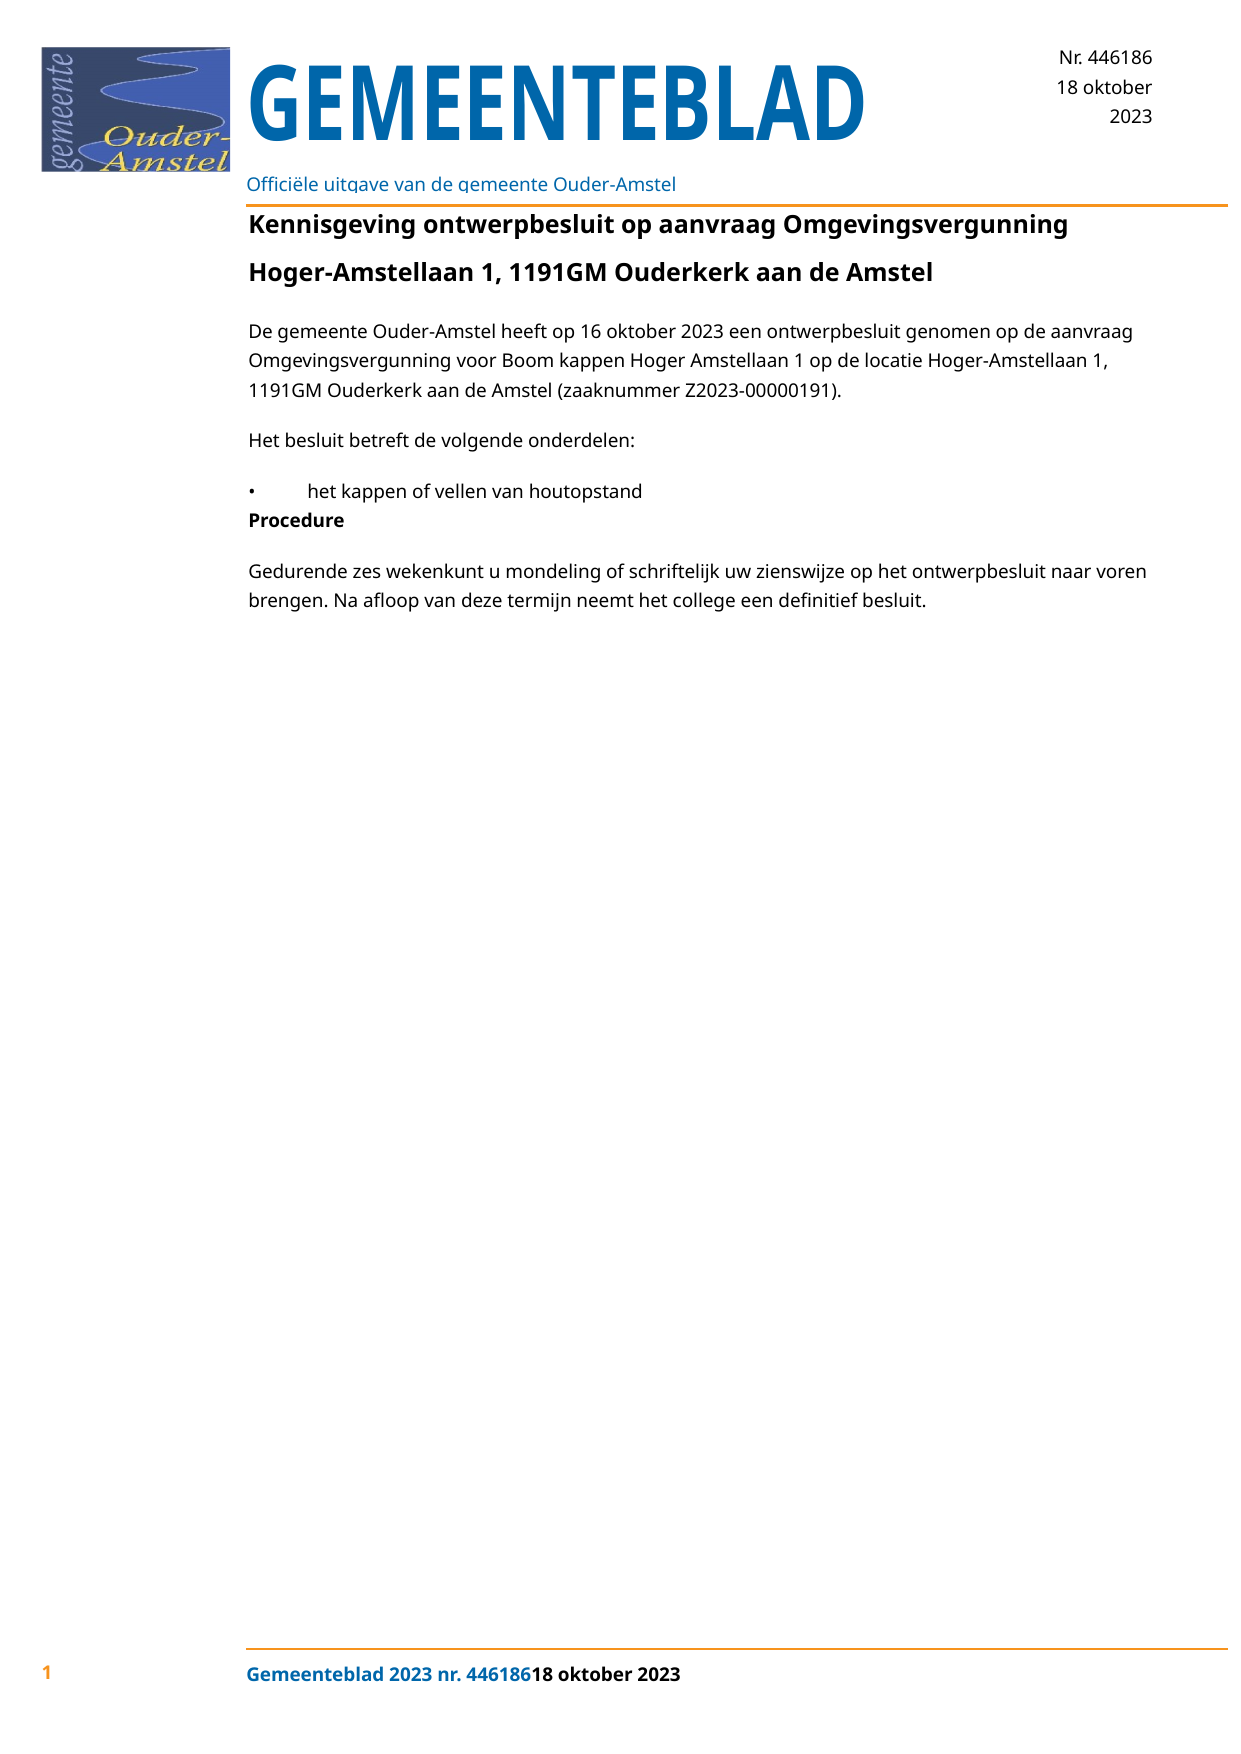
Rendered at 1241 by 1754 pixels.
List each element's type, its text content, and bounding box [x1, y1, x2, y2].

text Het besluit betreft de volgende onderdelen: [248, 427, 1152, 453]
text De gemeente Ouder-Amstel heeft op 16 oktober 2023 een ontwerpbesluit genomen op de aanvraag Omgevingsvergunning voor Boom kappen Hoger Amstellaan 1 op de locatie Hoger-Amstellaan 1, 1191GM Ouderkerk aan de Amstel (zaaknummer Z2023-00000191). [248, 318, 1152, 403]
list het kappen of vellen van houtopstand [248, 478, 1152, 504]
picture [41, 47, 231, 172]
text Procedure [248, 507, 1152, 533]
text Gedurende zes wekenkunt u mondeling of schriftelijk uw zienswijze op het ontwerpbesluit naar voren brengen. Na afloop van deze termijn neemt het college een definitief besluit. [248, 558, 1152, 613]
text Kennisgeving ontwerpbesluit op aanvraag Omgevingsvergunning Hoger-Amstellaan 1, 1191GM Ouderkerk aan de Amstel [248, 207, 1152, 288]
